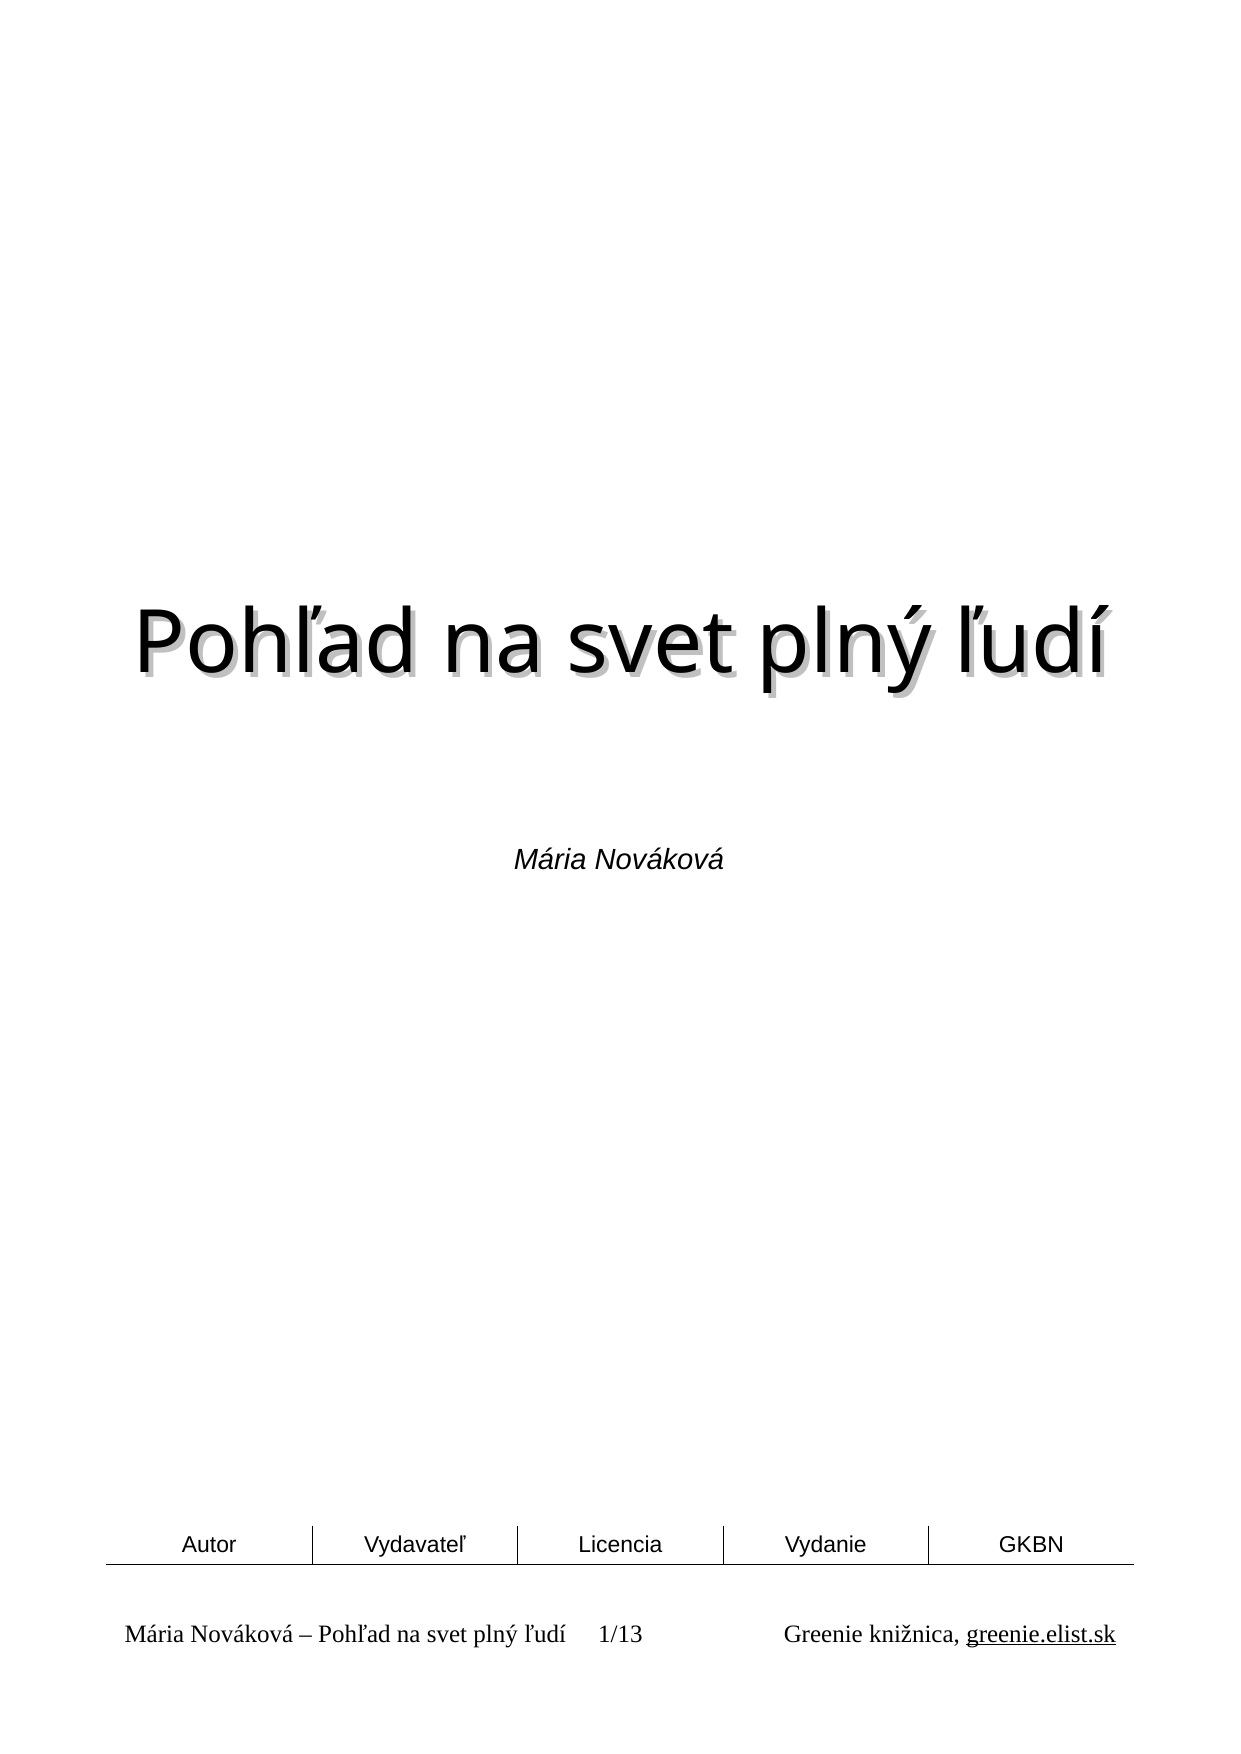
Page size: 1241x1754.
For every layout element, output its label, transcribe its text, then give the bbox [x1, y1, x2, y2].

subtitle Mária Nováková [106, 842, 1134, 876]
subtitle Pohľad na svet plný ľudí [106, 579, 1134, 698]
table_header Vydavateľ [313, 1526, 517, 1563]
table_header Autor [106, 1526, 312, 1563]
table_header Licencia [518, 1526, 723, 1563]
table_header GKBN [929, 1526, 1134, 1563]
table_header Vydanie [724, 1526, 928, 1563]
